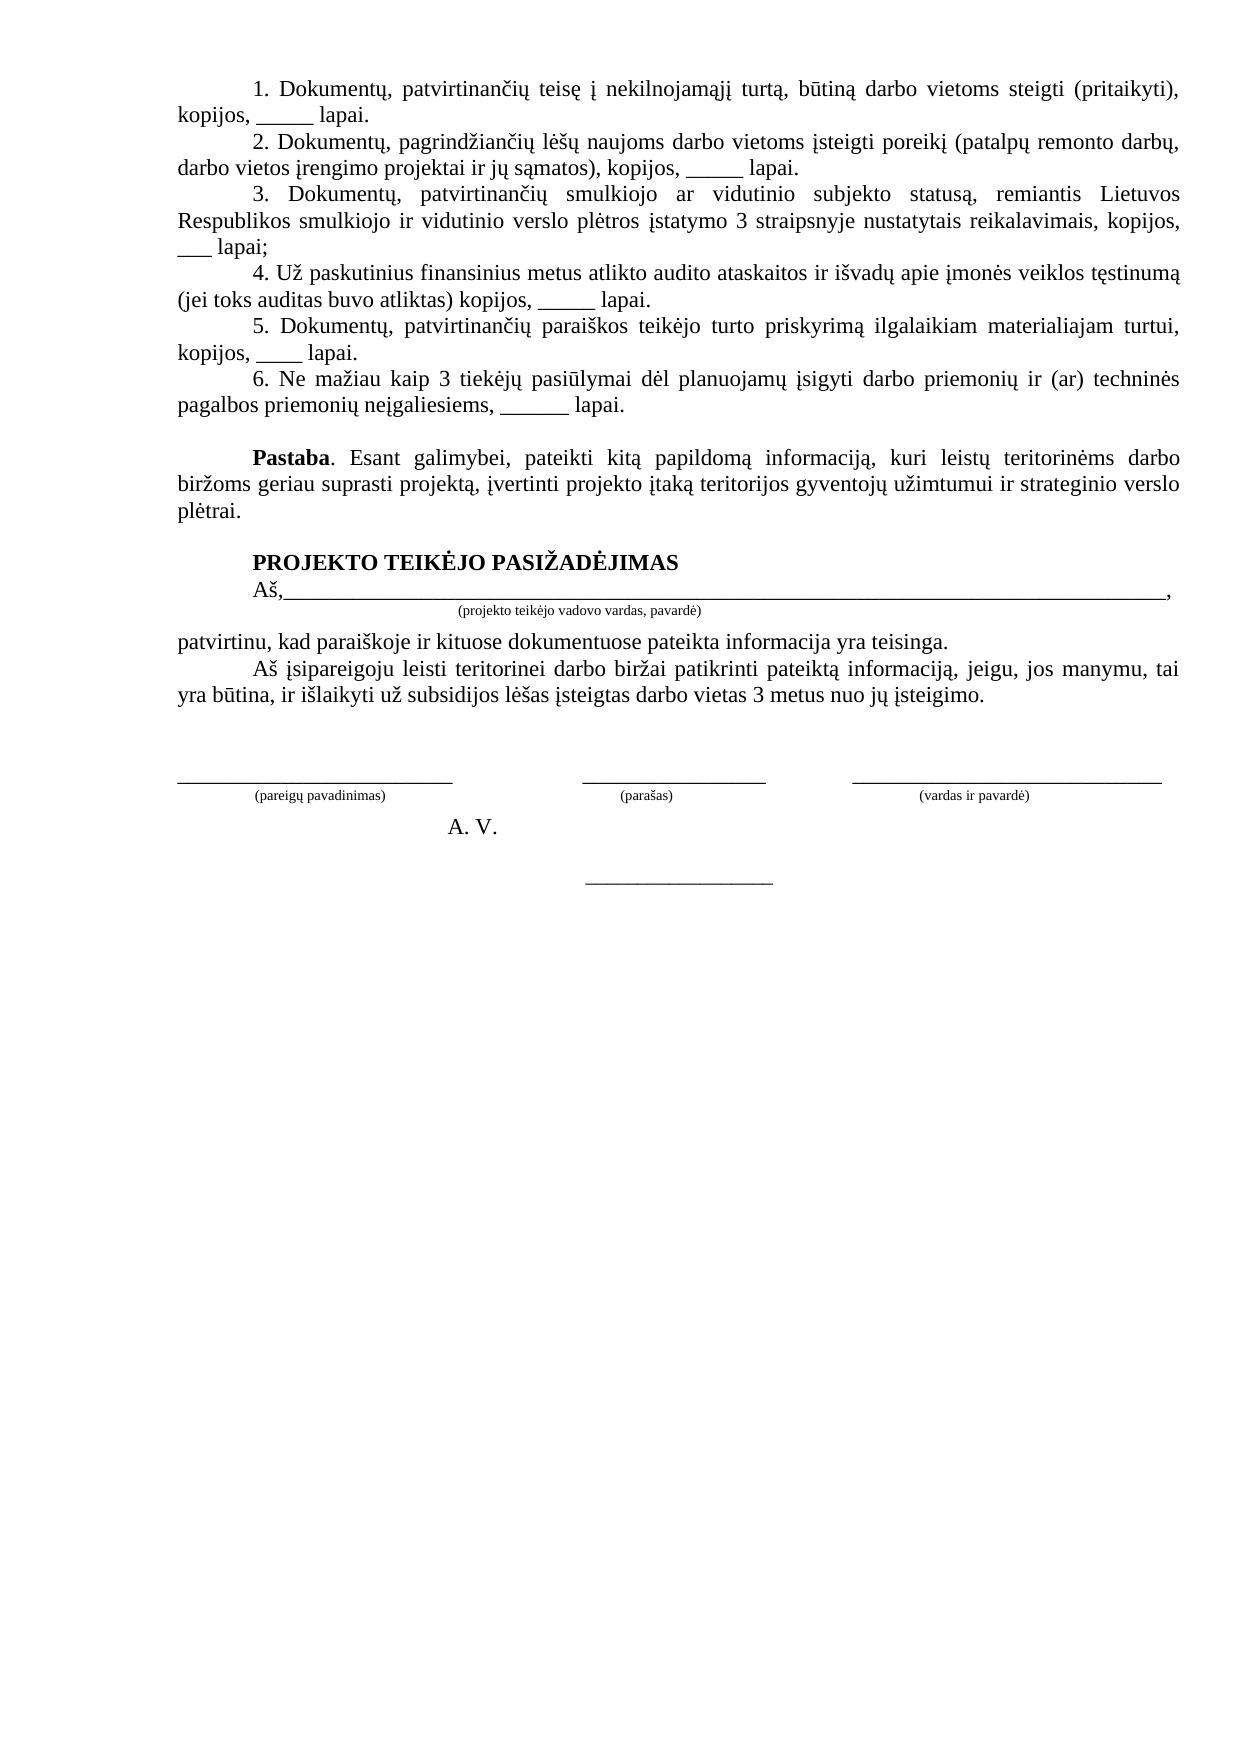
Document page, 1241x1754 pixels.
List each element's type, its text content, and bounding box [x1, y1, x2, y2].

text A. V. [312, 813, 1181, 839]
text Aš įsipareigoju leisti teritorinei darbo biržai patikrinti pateiktą informaciją, jeigu, jos manymu, tai yra būtina, ir išlaikyti už subsidijos lėšas įsteigtas darbo vietas 3 metus nuo jų įsteigimo. [177, 655, 1181, 707]
text 1. Dokumentų, patvirtinančių teisę į nekilnojamąjį turtą, būtiną darbo vietoms steigti (pritaikyti), kopijos, _____ lapai. [177, 75, 1181, 128]
text 3. Dokumentų, patvirtinančių smulkiojo ar vidutinio subjekto statusą, remiantis Lietuvos Respublikos smulkiojo ir vidutinio verslo plėtros įstatymo 3 straipsnyje nustatytais reikalavimais, kopijos, ___ lapai; [177, 180, 1181, 259]
text 6. Ne mažiau kaip 3 tiekėjų pasiūlymai dėl planuojamų įsigyti darbo priemonių ir (ar) techninės pagalbos priemonių neįgaliesiems, ______ lapai. [177, 365, 1181, 418]
text 5. Dokumentų, patvirtinančių paraiškos teikėjo turto priskyrimą ilgalaikiam materialiajam turtui, kopijos, ____ lapai. [177, 312, 1181, 365]
text ________________________ ________________ ___________________________ [177, 760, 1181, 787]
text 2. Dokumentų, pagrindžiančių lėšų naujoms darbo vietoms įsteigti poreikį (patalpų remonto darbų, darbo vietos įrengimo projektai ir jų sąmatos), kopijos, _____ lapai. [177, 128, 1181, 180]
text patvirtinu, kad paraiškoje ir kituose dokumentuose pateikta informacija yra teisinga. [177, 628, 1181, 655]
text (pareigų pavadinimas) (parašas) (vardas ir pavardė) [177, 787, 1181, 813]
text __________________ [177, 863, 1181, 887]
text Pastaba. Esant galimybei, pateikti kitą papildomą informaciją, kuri leistų teritorinėms darbo biržoms geriau suprasti projektą, įvertinti projekto įtaką teritorijos gyventojų užimtumui ir strateginio verslo plėtrai. [177, 444, 1181, 523]
text (projekto teikėjo vadovo vardas, pavardė) [177, 602, 1181, 628]
text Aš,_____________________________________________________________________________, [177, 576, 1181, 602]
text 4. Už paskutinius finansinius metus atlikto audito ataskaitos ir išvadų apie įmonės veiklos tęstinumą (jei toks auditas buvo atliktas) kopijos, _____ lapai. [177, 259, 1181, 312]
text PROJEKTO TEIKĖJO PASIŽADĖJIMAS [177, 549, 1181, 576]
